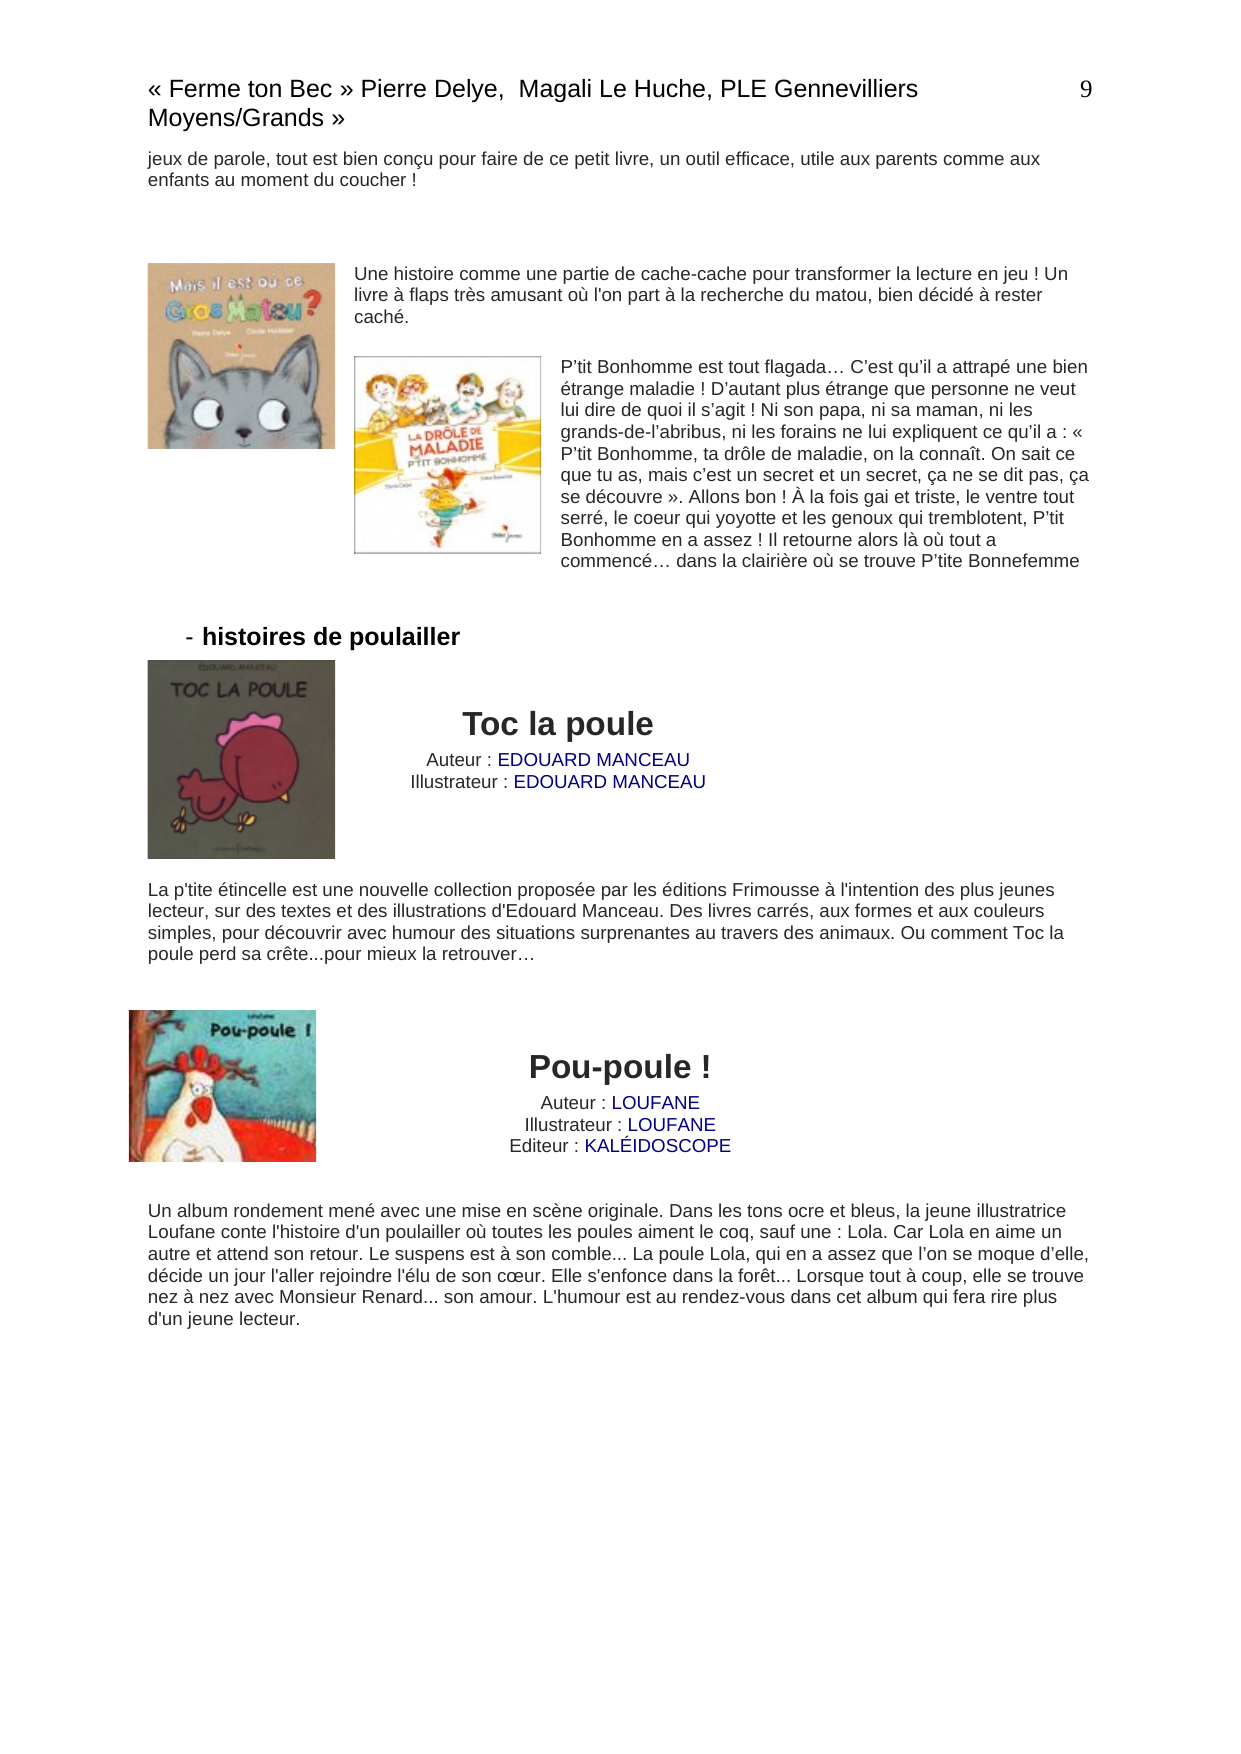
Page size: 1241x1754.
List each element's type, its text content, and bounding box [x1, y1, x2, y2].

table_cell Editeur : Kaléidoscope [509, 1135, 731, 1157]
table_cell Auteur : Edouard Manceau [410, 749, 706, 771]
table_cell Auteur : Loufane [509, 1092, 731, 1113]
picture [354, 356, 542, 554]
text Un album rondement mené avec une mise en scène originale. Dans les tons ocre et bleus, la jeune illustratrice Loufane conte l'histoire d'un poulailler où toutes les poules aiment le coq, sauf une : Lola. Car Lola en aime un autre et attend son retour. Le suspens est à son comble... La poule Lola, qui en a assez que l’on se moque d’elle, décide un jour l'aller rejoindre l'élu de son cœur. Elle s'enfonce dans la forêt... Lorsque tout à coup, elle se trouve nez à nez avec Monsieur Renard... son amour. L'humour est au rendez-vous dans cet album qui fera rire plus d'un jeune lecteur. [148, 1200, 1093, 1329]
text Une histoire comme une partie de cache-cache pour transformer la lecture en jeu ! Un livre à flaps très amusant où l'on part à la recherche du matou, bien décidé à rester caché. [336, 263, 1093, 356]
text P’tit Bonhomme est tout flagada… C’est qu’il a attrapé une bien étrange maladie ! D’autant plus étrange que personne ne veut lui dire de quoi il s’agit ! Ni son papa, ni sa maman, ni les grands-de-l’abribus, ni les forains ne lui expliquent ce qu’il a : « P’tit Bonhomme, ta drôle de maladie, on la connaît. On sait ce que tu as, mais c’est un secret et un secret, ça ne se dit pas, ça se découvre ». Allons bon ! À la fois gai et triste, le ventre tout serré, le coeur qui yoyotte et les genoux qui tremblotent, P’tit Bonhomme en a assez ! Il retourne alors là où tout a commencé… dans la clairière où se trouve P’tite Bonnefemme [148, 356, 1093, 600]
text jeux de parole, tout est bien conçu pour faire de ce petit livre, un outil efficace, utile aux parents comme aux enfants au moment du coucher ! [148, 148, 1093, 219]
table_cell Illustrateur : Edouard Manceau [410, 771, 706, 792]
table_cell Illustrateur : Loufane [509, 1114, 731, 1135]
table_header Pou-poule ! [509, 1022, 731, 1092]
picture [147, 660, 336, 859]
table_header Toc la poule [410, 680, 706, 749]
list histoires de poulailler [185, 622, 1093, 651]
text La p'tite étincelle est une nouvelle collection proposée par les éditions Frimousse à l'intention des plus jeunes lecteur, sur des textes et des illustrations d'Edouard Manceau. Des livres carrés, aux formes et aux couleurs simples, pour découvrir avec humour des situations surprenantes au travers des animaux. Ou comment Toc la poule perd sa crête...pour mieux la retrouver… [148, 878, 1093, 993]
picture [147, 263, 336, 449]
picture [128, 1010, 317, 1162]
